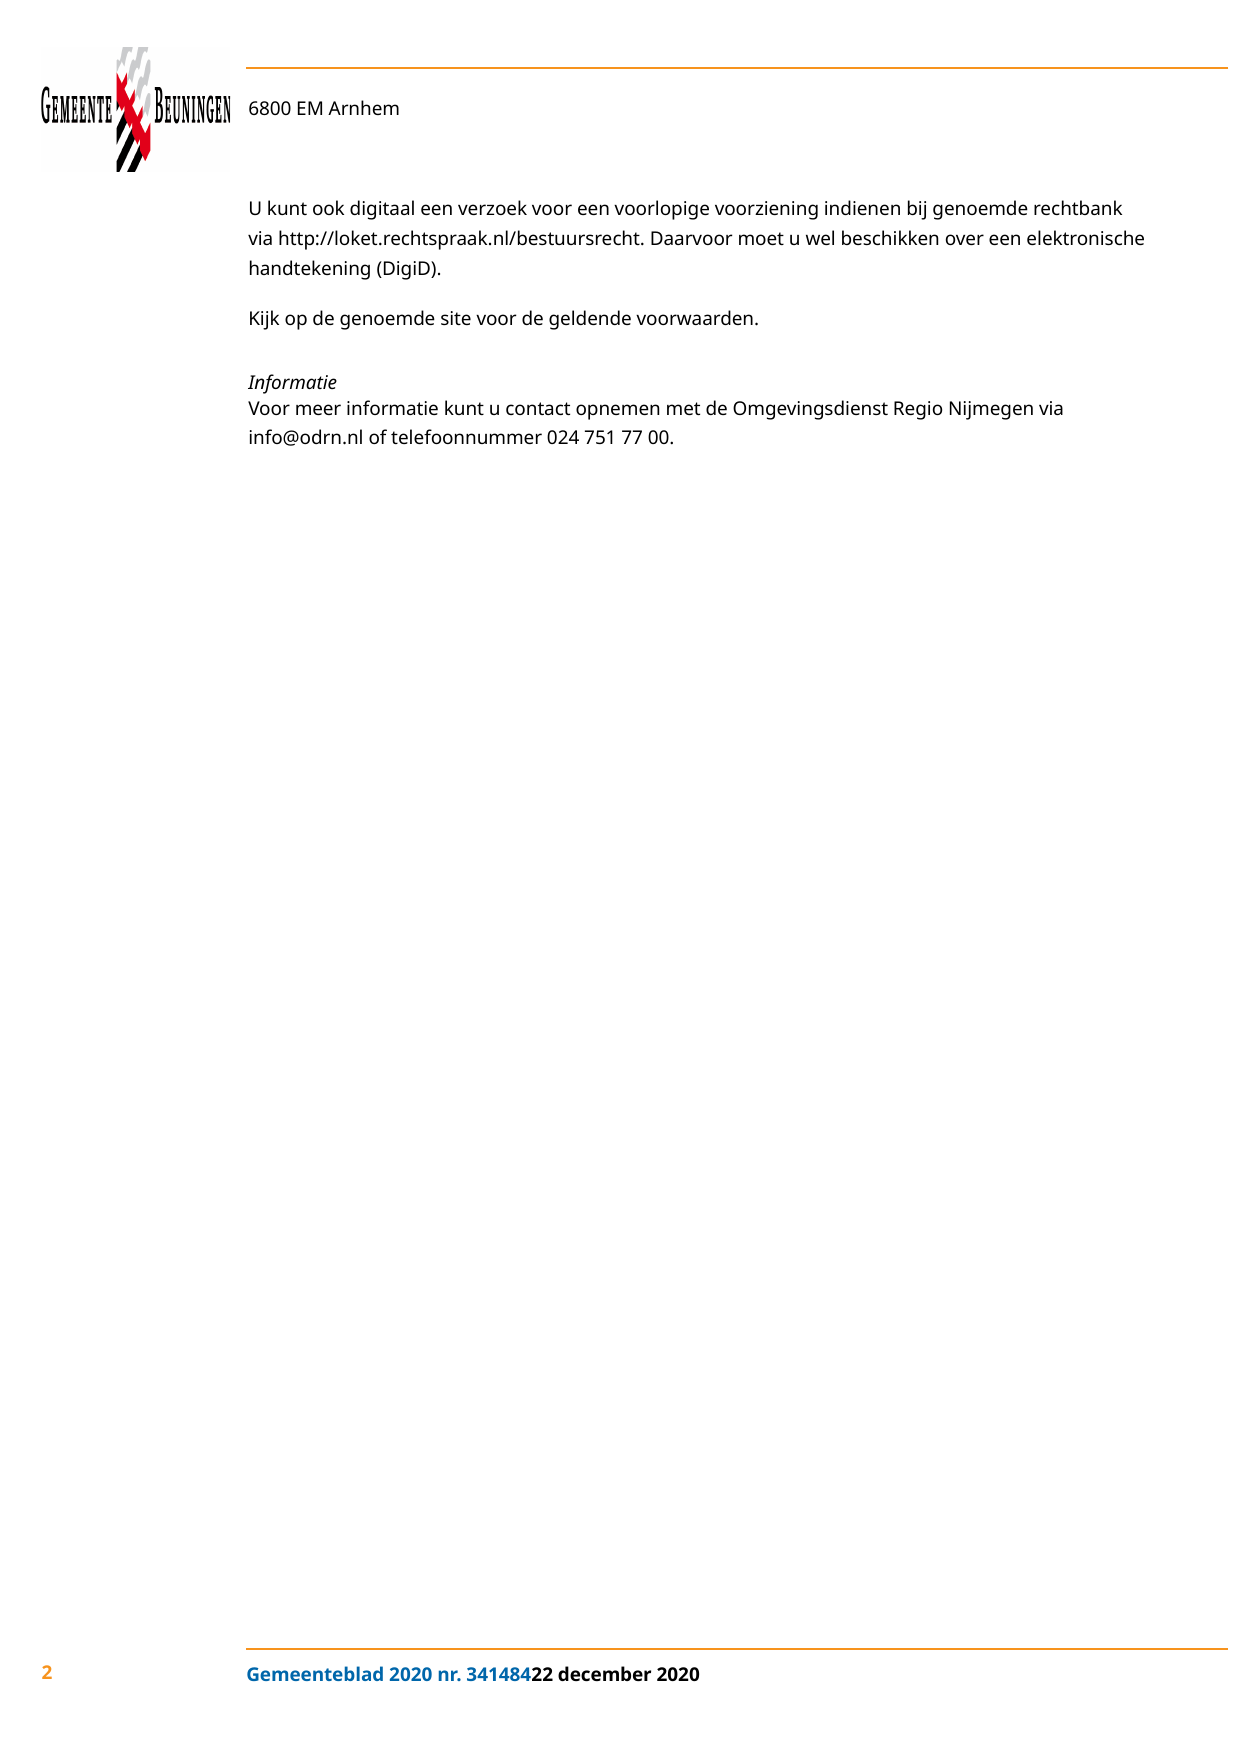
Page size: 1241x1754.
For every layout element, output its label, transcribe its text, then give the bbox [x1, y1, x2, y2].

text Kijk op de genoemde site voor de geldende voorwaarden. [248, 305, 1152, 331]
text Voor meer informatie kunt u contact opnemen met de Omgevingsdienst Regio Nijmegen via info@odrn.nl of telefoonnummer 024 751 77 00. [248, 395, 1152, 450]
text 6800 EM Arnhem [248, 95, 1152, 121]
text Informatie [248, 369, 1152, 395]
picture [41, 47, 231, 172]
text U kunt ook digitaal een verzoek voor een voorlopige voorziening indienen bij genoemde rechtbank via http://loket.rechtspraak.nl/bestuursrecht. Daarvoor moet u wel beschikken over een elektronische handtekening (DigiD). [248, 196, 1152, 281]
